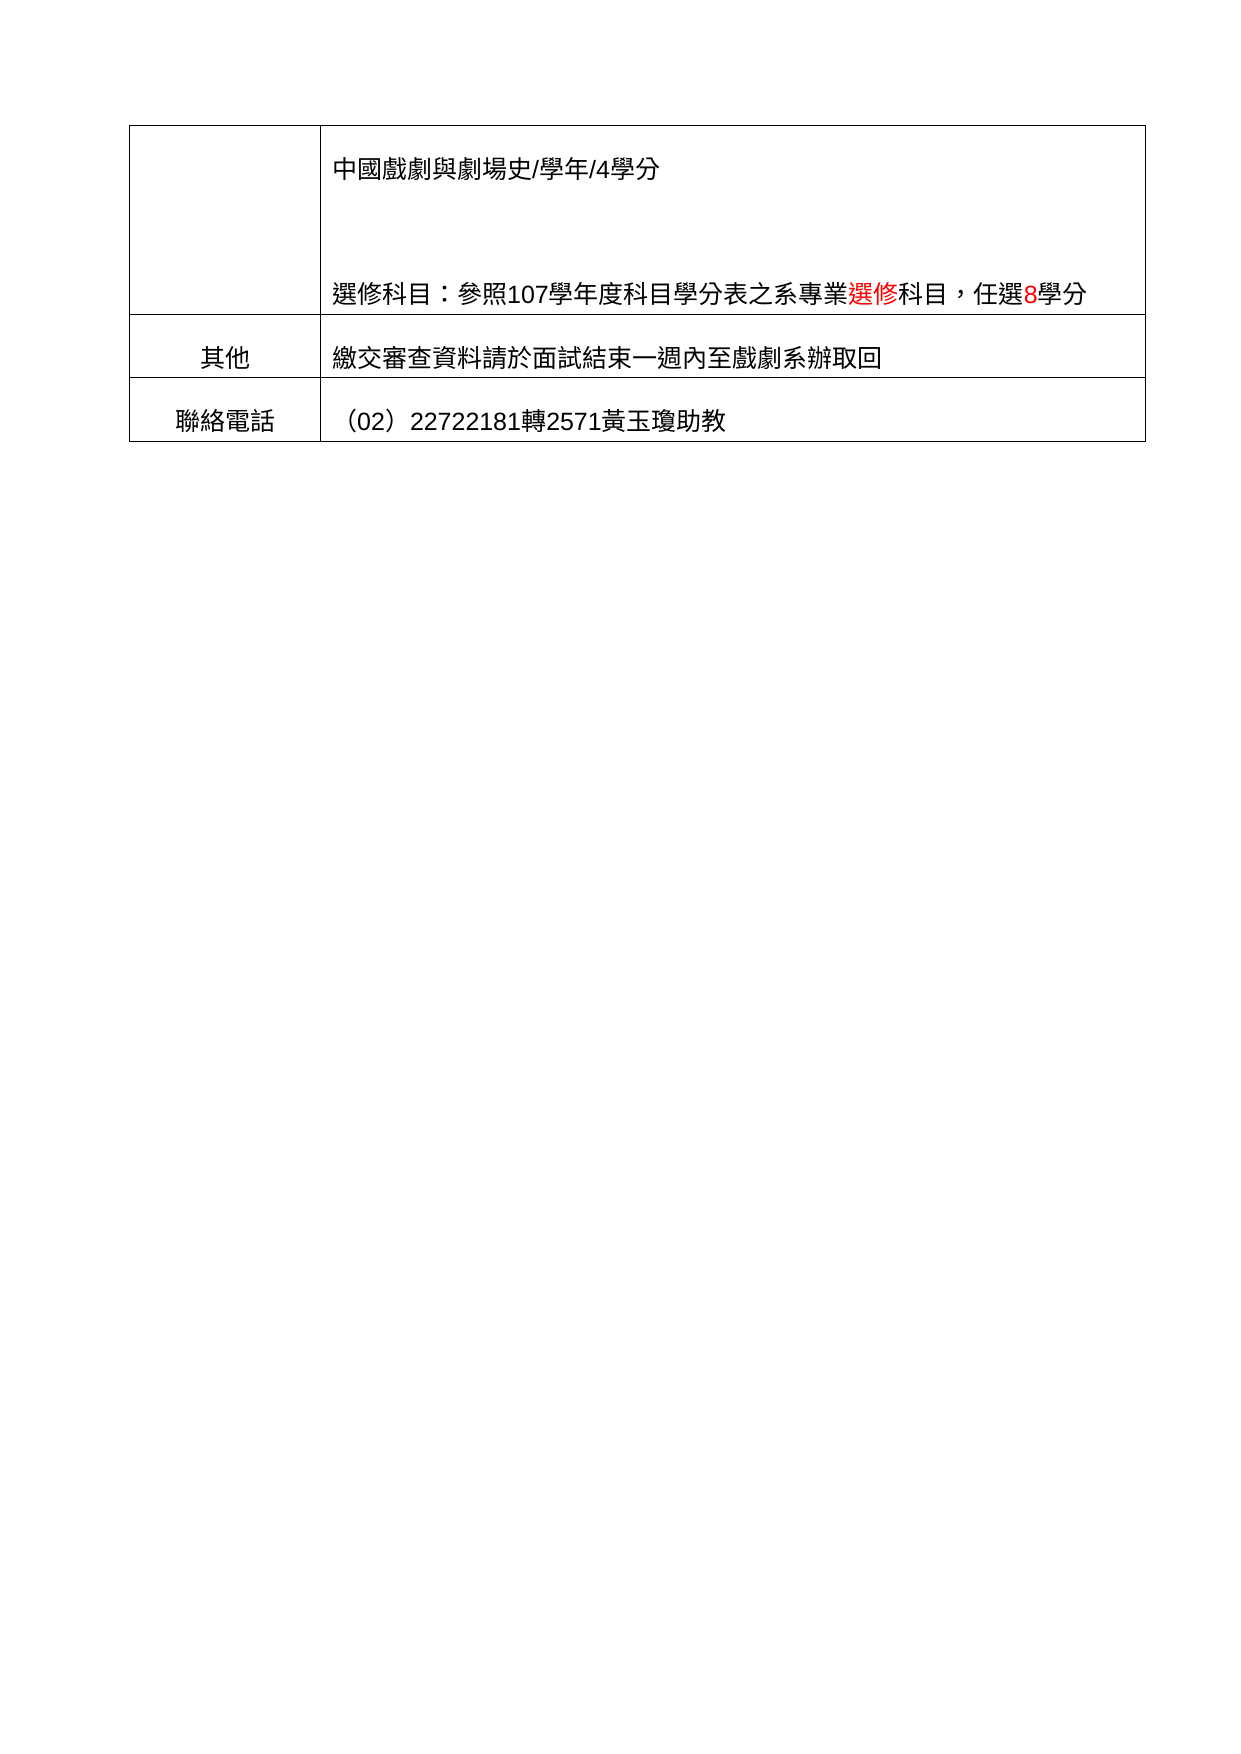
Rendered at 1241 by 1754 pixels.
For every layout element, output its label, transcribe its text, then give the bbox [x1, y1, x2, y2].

table_cell 中國戲劇與劇場史/學年/4學分 選修科目：參照107學年度科目學分表之系專業選修科目，任選8學分 [321, 126, 1145, 314]
table_cell [130, 126, 320, 314]
table_cell （02）22722181轉2571黃玉瓊助教 [321, 378, 1145, 441]
table_cell 其他 [130, 315, 320, 377]
table_cell 繳交審查資料請於面試結束一週內至戲劇系辦取回 [321, 315, 1145, 377]
table_cell 聯絡電話 [130, 378, 320, 441]
